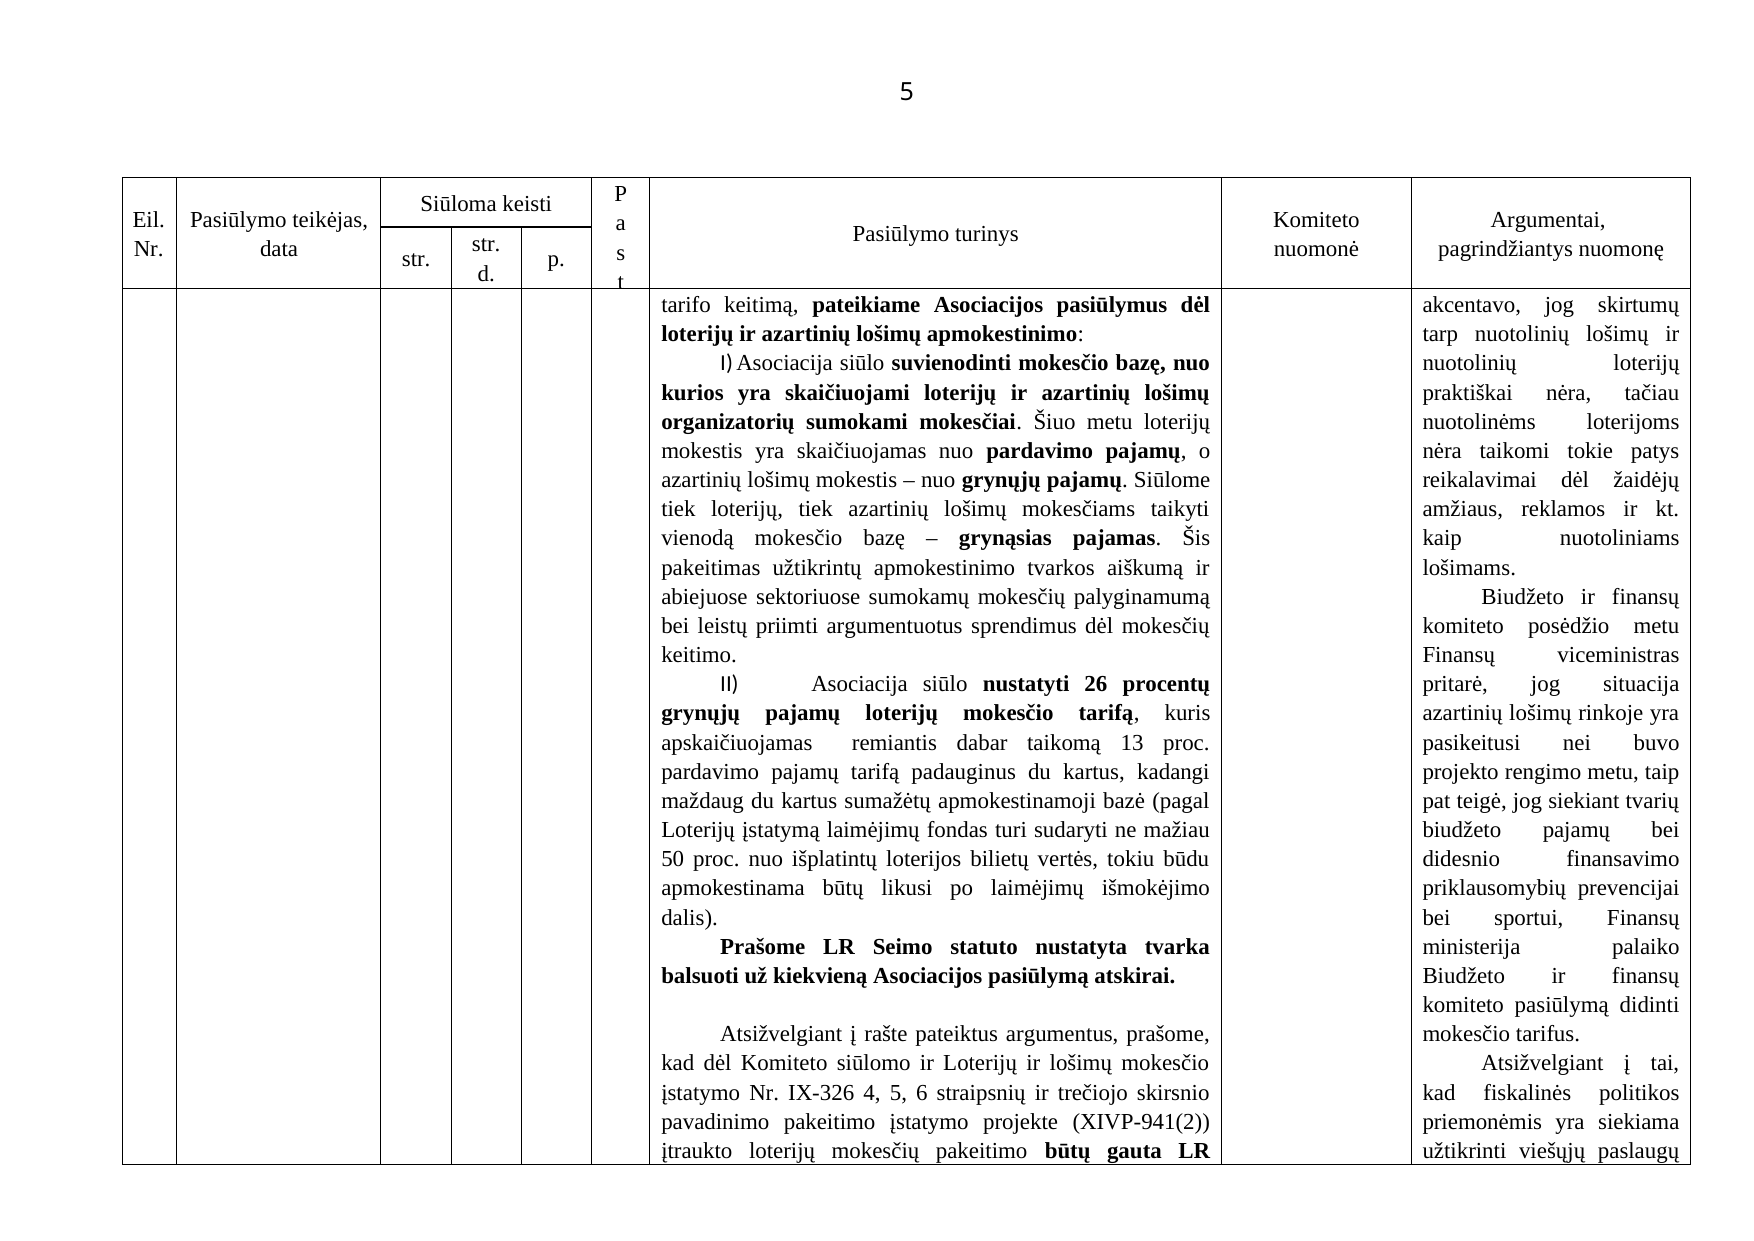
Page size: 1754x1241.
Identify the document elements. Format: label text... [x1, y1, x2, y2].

table_header Siūloma keisti [381, 178, 591, 226]
table_header Eil. Nr. [123, 178, 176, 288]
table_cell [522, 289, 591, 1164]
table_cell [381, 289, 451, 1164]
table_cell p. [522, 228, 591, 288]
table_header Komiteto nuomonė [1222, 178, 1411, 288]
table_cell [123, 289, 176, 1164]
table_cell tarifo keitimą, pateikiame Asociacijos pasiūlymus dėl loterijų ir azartinių lošimų apmokestinimo: Asociacija siūlo suvienodinti mokesčio bazę, nuo kurios yra skaičiuojami loterijų ir azartinių lošimų organizatorių sumokami mokesčiai. Šiuo metu loterijų mokestis yra skaičiuojamas nuo pardavimo pajamų, o azartinių lošimų mokestis – nuo grynųjų pajamų. Siūlome tiek loterijų, tiek azartinių lošimų mokesčiams taikyti vienodą mokesčio bazę – grynąsias pajamas. Šis pakeitimas užtikrintų apmokestinimo tvarkos aiškumą ir abiejuose sektoriuose sumokamų mokesčių palyginamumą bei leistų priimti argumentuotus sprendimus dėl mokesčių keitimo. Asociacija siūlo nustatyti 26 procentų grynųjų pajamų loterijų mokesčio tarifą, kuris apskaičiuojamas remiantis dabar taikomą 13 proc. pardavimo pajamų tarifą padauginus du kartus, kadangi maždaug du kartus sumažėtų apmokestinamoji bazė (pagal Loterijų įstatymą laimėjimų fondas turi sudaryti ne mažiau 50 proc. nuo išplatintų loterijos bilietų vertės, tokiu būdu apmokestinama būtų likusi po laimėjimų išmokėjimo dalis). Prašome LR Seimo statuto nustatyta tvarka balsuoti už kiekvieną Asociacijos pasiūlymą atskirai. Atsižvelgiant į rašte pateiktus argumentus, prašome, kad dėl Komiteto siūlomo ir Loterijų ir lošimų mokesčio įstatymo Nr. IX-326 4, 5, 6 straipsnių ir trečiojo skirsnio pavadinimo pakeitimo įstatymo projekte (XIVP-941(2)) įtraukto loterijų mokesčių pakeitimo būtų gauta LR [650, 289, 1221, 1164]
table_header Pastabos [592, 178, 649, 288]
table_cell str. d. [452, 228, 521, 288]
table_cell [1222, 289, 1411, 1164]
table_header Argumentai, pagrindžiantys nuomonę [1412, 178, 1690, 288]
table_cell [452, 289, 521, 1164]
table_header Pasiūlymo teikėjas, data [177, 178, 380, 288]
table_cell str. [381, 228, 451, 288]
table_header Pasiūlymo turinys [650, 178, 1221, 288]
table_cell [177, 289, 380, 1164]
table_cell [592, 289, 649, 1164]
table_cell akcentavo, jog skirtumų tarp nuotolinių lošimų ir nuotolinių loterijų praktiškai nėra, tačiau nuotolinėms loterijoms nėra taikomi tokie patys reikalavimai dėl žaidėjų amžiaus, reklamos ir kt. kaip nuotoliniams lošimams. Biudžeto ir finansų komiteto posėdžio metu Finansų viceministras pritarė, jog situacija azartinių lošimų rinkoje yra pasikeitusi nei buvo projekto rengimo metu, taip pat teigė, jog siekiant tvarių biudžeto pajamų bei didesnio finansavimo priklausomybių prevencijai bei sportui, Finansų ministerija palaiko Biudžeto ir finansų komiteto pasiūlymą didinti mokesčio tarifus. Atsižvelgiant į tai, kad fiskalinės politikos priemonėmis yra siekiama užtikrinti viešųjų paslaugų [1412, 289, 1690, 1164]
